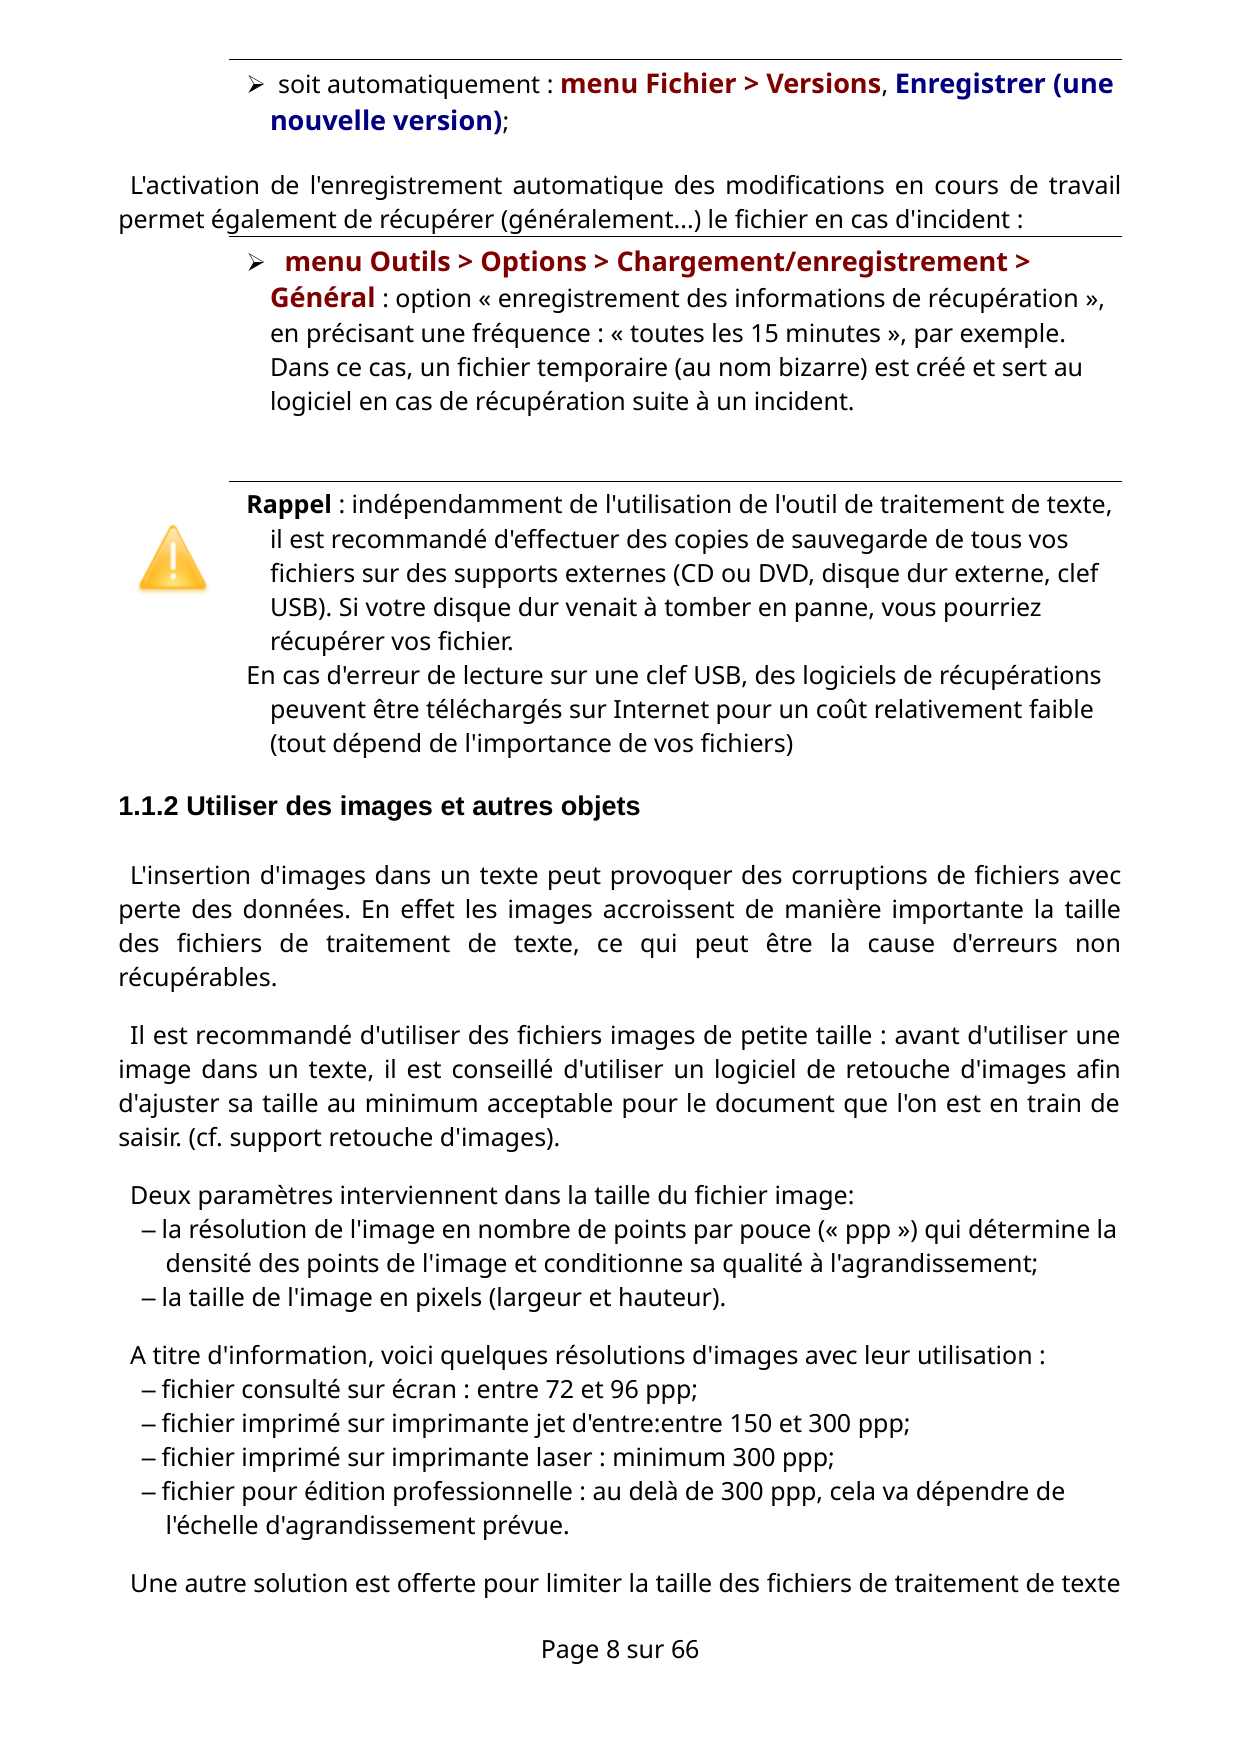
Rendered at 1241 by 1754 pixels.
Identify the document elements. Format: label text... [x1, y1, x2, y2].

table_header Rappel : indépendamment de l'utilisation de l'outil de traitement de texte, il est recommandé d'effectuer des copies de sauvegarde de tous vos fichiers sur des supports externes (CD ou DVD, disque dur externe, clef USB). Si votre disque dur venait à tomber en panne, vous pourriez récupérer vos fichier. En cas d'erreur de lecture sur une clef USB, des logiciels de récupérations peuvent être téléchargés sur Internet pour un coût relativement faible (tout dépend de l'importance de vos fichiers) [229, 482, 1122, 765]
text Deux paramètres interviennent dans la taille du fichier image: [118, 1178, 1122, 1212]
list fichier imprimé sur imprimante jet d'entre:entre 150 et 300 ppp; [130, 1406, 1122, 1440]
text Une autre solution est offerte pour limiter la taille des fichiers de traitement de texte [118, 1566, 1122, 1599]
text L'activation de l'enregistrement automatique des modifications en cours de travail permet également de récupérer (généralement...) le fichier en cas d'incident : [118, 168, 1122, 236]
text L'insertion d'images dans un texte peut provoquer des corruptions de fichiers avec perte des données. En effet les images accroissent de manière importante la taille des fichiers de traitement de texte, ce qui peut être la cause d'erreurs non récupérables. [118, 858, 1122, 994]
list la taille de l'image en pixels (largeur et hauteur). [130, 1280, 1122, 1314]
text A titre d'information, voici quelques résolutions d'images avec leur utilisation : [118, 1337, 1122, 1372]
table_header [118, 481, 229, 765]
list fichier imprimé sur imprimante laser : minimum 300 ppp; [130, 1440, 1122, 1474]
list fichier consulté sur écran : entre 72 et 96 ppp; [130, 1372, 1122, 1406]
list la résolution de l'image en nombre de points par pouce (« ppp ») qui détermine la densité des points de l'image et conditionne sa qualité à l'agrandissement; [130, 1212, 1122, 1280]
subtitle Utiliser des images et autres objets [118, 790, 1122, 822]
table_header soit manuellement : menu Fichier > Enregistrer Sous, nom_de_fichier_V1, nom_de_fichier_V2, etc., par exemple; soit automatiquement : menu Fichier > Versions, Enregistrer (une nouvelle version); [229, 60, 1122, 144]
table_header menu Outils > Options > Chargement/enregistrement > Général : option « enregistrement des informations de récupération », en précisant une fréquence : « toutes les 15 minutes », par exemple. Dans ce cas, un fichier temporaire (au nom bizarre) est créé et sert au logiciel en cas de récupération suite à un incident. [229, 237, 1122, 424]
list fichier pour édition professionnelle : au delà de 300 ppp, cela va dépendre de l'échelle d'agrandissement prévue. [130, 1474, 1122, 1542]
picture [135, 521, 211, 597]
table_header [118, 59, 229, 144]
table_header [118, 236, 229, 424]
text Il est recommandé d'utiliser des fichiers images de petite taille : avant d'utiliser une image dans un texte, il est conseillé d'utiliser un logiciel de retouche d'images afin d'ajuster sa taille au minimum acceptable pour le document que l'on est en train de saisir. (cf. support retouche d'images). [118, 1018, 1122, 1154]
